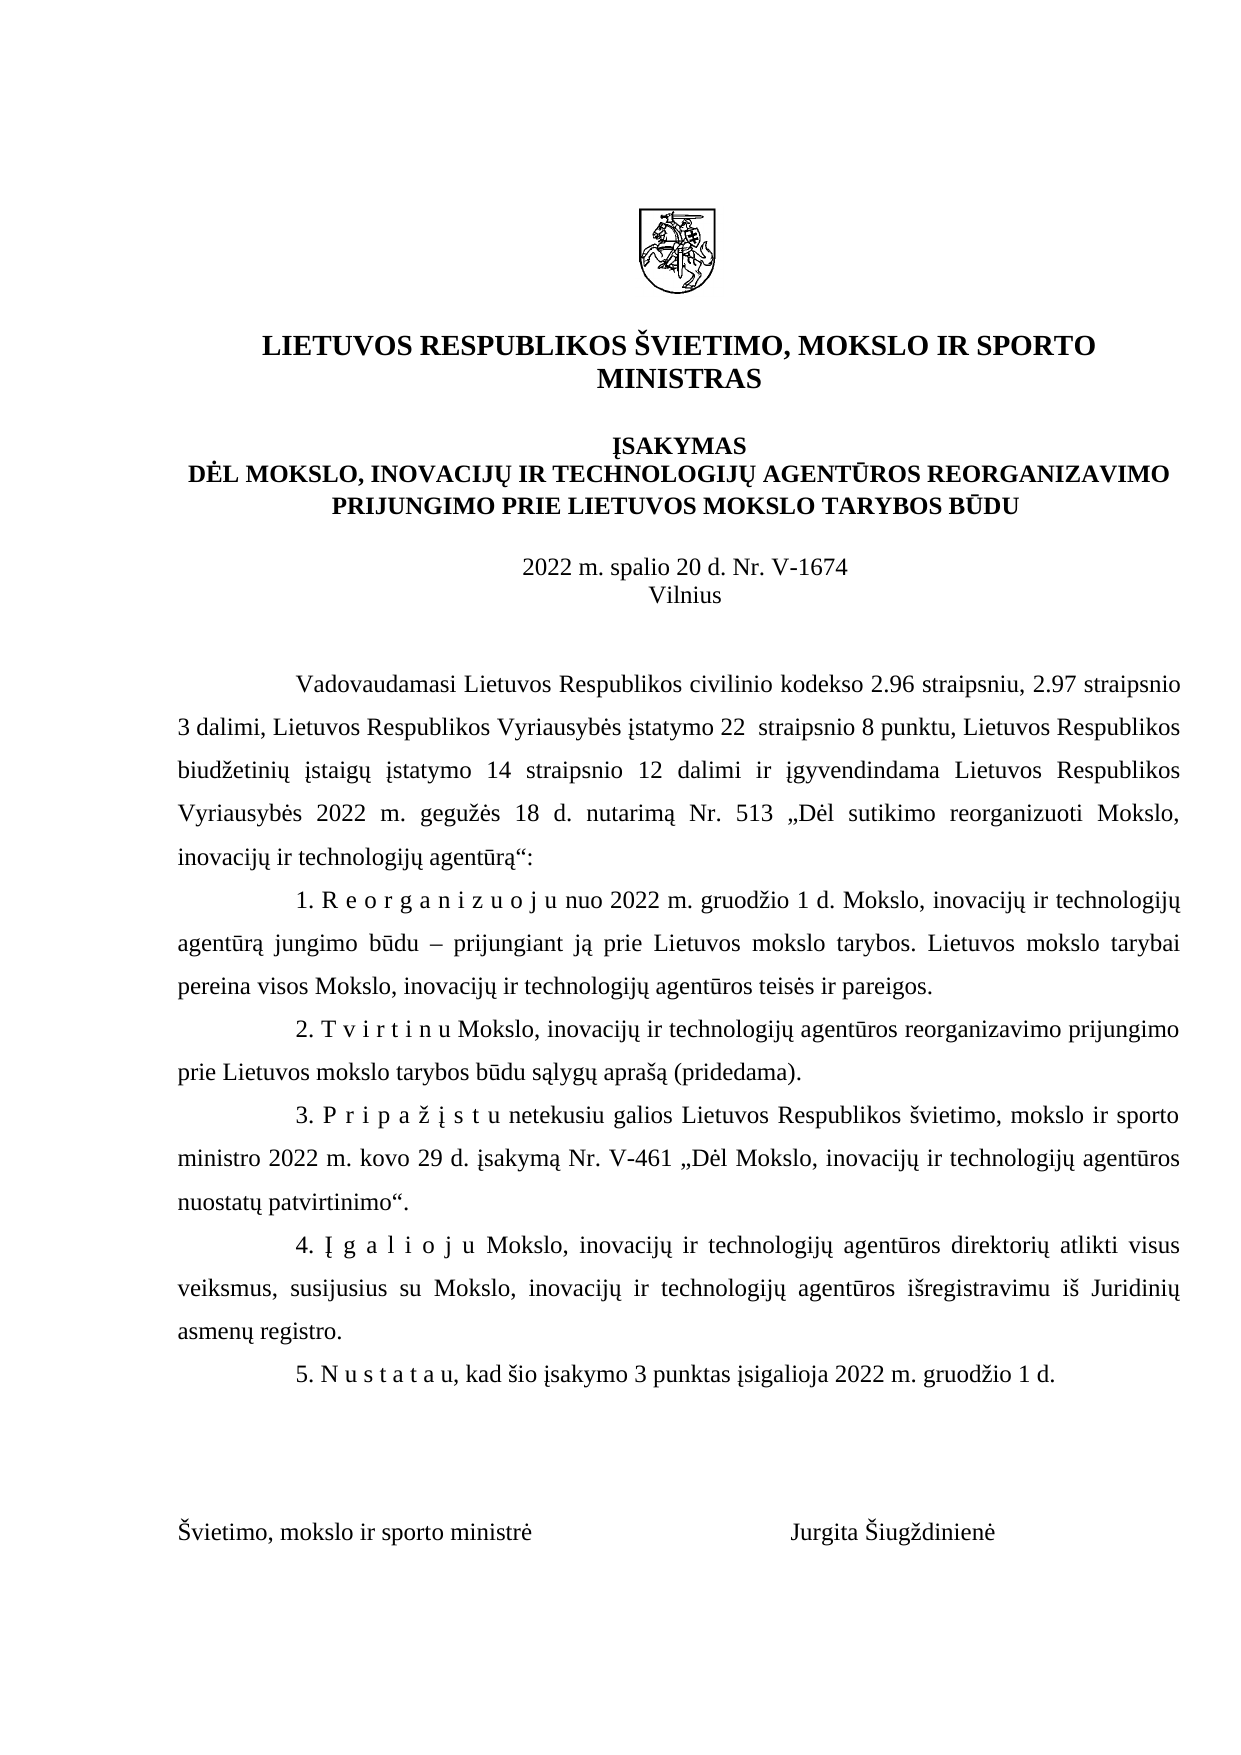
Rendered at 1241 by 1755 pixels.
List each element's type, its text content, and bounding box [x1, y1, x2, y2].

text Švietimo, mokslo ir sporto ministrė Jurgita Šiugždinienė [177, 1517, 1181, 1546]
text 2. T v i r t i n u Mokslo, inovacijų ir technologijų agentūros reorganizavimo prijungimo prie Lietuvos mokslo tarybos būdu sąlygų aprašą (pridedama). [177, 1014, 1181, 1086]
text Vadovaudamasi Lietuvos Respublikos civilinio kodekso 2.96 straipsniu, 2.97 straipsnio 3 dalimi, Lietuvos Respublikos Vyriausybės įstatymo 22 straipsnio 8 punktu, Lietuvos Respublikos biudžetinių įstaigų įstatymo 14 straipsnio 12 dalimi ir įgyvendindama Lietuvos Respublikos Vyriausybės 2022 m. gegužės 18 d. nutarimą Nr. 513 „Dėl sutikimo reorganizuoti Mokslo, inovacijų ir technologijų agentūrą“: [177, 669, 1181, 870]
text 1. R e o r g a n i z u o j u nuo 2022 m. gruodžio 1 d. Mokslo, inovacijų ir technologijų agentūrą jungimo būdu – prijungiant ją prie Lietuvos mokslo tarybos. Lietuvos mokslo tarybai pereina visos Mokslo, inovacijų ir technologijų agentūros teisės ir pareigos. [177, 885, 1181, 1000]
text DĖL MOKSLO, INOVACIJŲ IR TECHNOLOGIJŲ AGENTŪROS REORGANIZAVIMO PRIJUNGIMO PRIE LIETUVOS MOKSLO TARYBOS BŪDU [177, 459, 1181, 521]
text ĮSAKYMAS [177, 431, 1181, 459]
subtitle 2022 m. spalio 20 d. Nr. V-1674 [188, 552, 1181, 581]
text LIETUVOS RESPUBLIKOS ŠVIETIMO, MOKSLO IR SPORTO MINISTRAS [177, 328, 1181, 395]
text Vilnius [188, 581, 1181, 609]
text 4. Į g a l i o j u Mokslo, inovacijų ir technologijų agentūros direktorių atlikti visus veiksmus, susijusius su Mokslo, inovacijų ir technologijų agentūros išregistravimu iš Juridinių asmenų registro. [177, 1230, 1181, 1345]
text 5. N u s t a t a u, kad šio įsakymo 3 punktas įsigalioja 2022 m. gruodžio 1 d. [177, 1359, 1181, 1388]
text 3. P r i p a ž į s t u netekusiu galios Lietuvos Respublikos švietimo, mokslo ir sporto ministro 2022 m. kovo 29 d. įsakymą Nr. V-461 „Dėl Mokslo, inovacijų ir technologijų agentūros nuostatų patvirtinimo“. [177, 1100, 1181, 1215]
